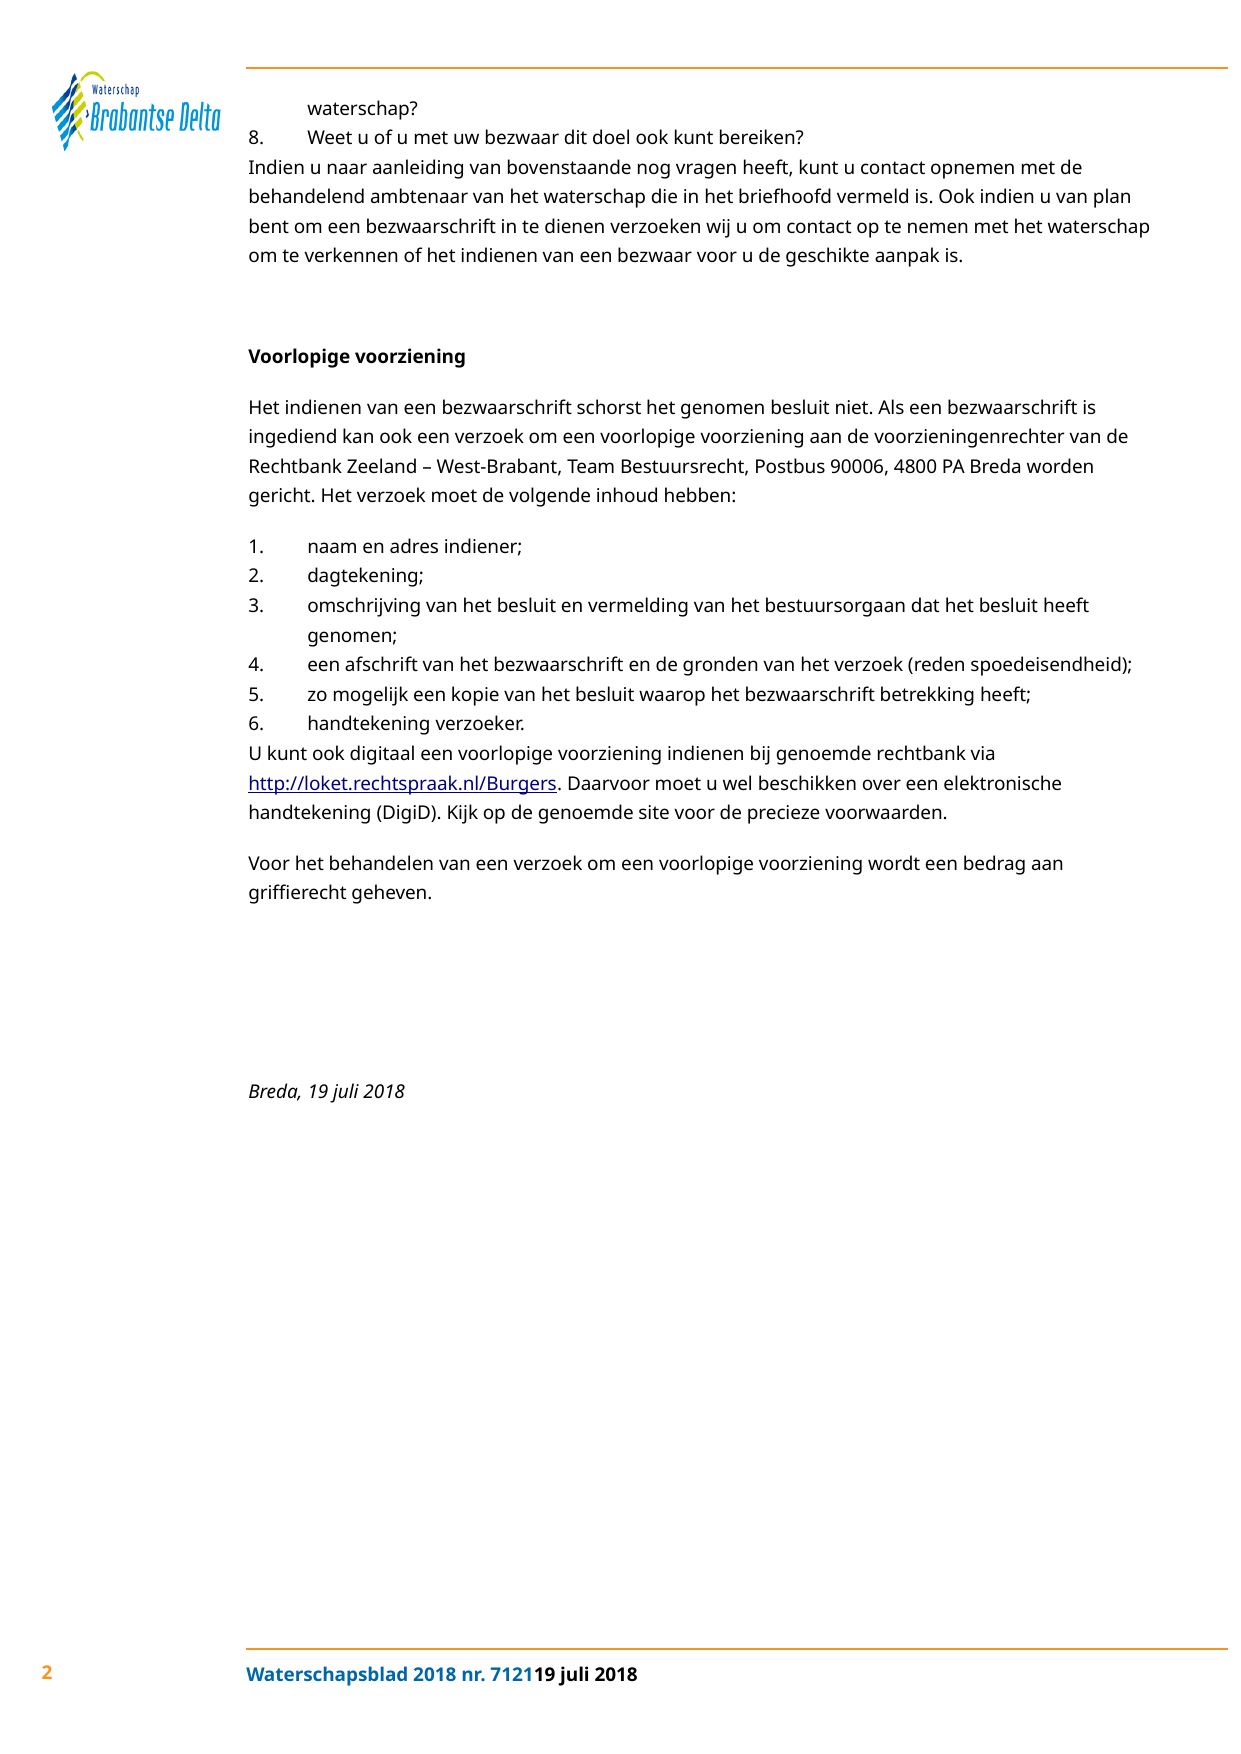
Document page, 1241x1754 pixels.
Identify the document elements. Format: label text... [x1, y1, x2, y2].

text Het indienen van een bezwaarschrift schorst het genomen besluit niet. Als een bezwaarschrift is ingediend kan ook een verzoek om een voorlopige voorziening aan de voorzieningenrechter van de Rechtbank Zeeland – West-Brabant, Team Bestuursrecht, Postbus 90006, 4800 PA Breda worden gericht. Het verzoek moet de volgende inhoud hebben: [248, 394, 1152, 508]
list dagtekening; [248, 563, 1152, 588]
text U kunt ook digitaal een voorlopige voorziening indienen bij genoemde rechtbank via http://loket.rechtspraak.nl/Burgers. Daarvoor moet u wel beschikken over een elektronische handtekening (DigiD). Kijk op de genoemde site voor de precieze voorwaarden. [248, 740, 1152, 825]
text Indien u naar aanleiding van bovenstaande nog vragen heeft, kunt u contact opnemen met de behandelend ambtenaar van het waterschap die in het briefhoofd vermeld is. Ook indien u van plan bent om een bezwaarschrift in te dienen verzoeken wij u om contact op te nemen met het waterschap om te verkennen of het indienen van een bezwaar voor u de geschikte aanpak is. [248, 154, 1152, 268]
text Voorlopige voorziening [248, 343, 1152, 369]
list naam en adres indiener; [248, 533, 1152, 559]
list Weet u of u met uw bezwaar dit doel ook kunt bereiken? [248, 124, 1152, 150]
list zo mogelijk een kopie van het besluit waarop het bezwaarschrift betrekking heeft; [248, 681, 1152, 707]
text Voor het behandelen van een verzoek om een voorlopige voorziening wordt een bedrag aan griffierecht geheven. [248, 850, 1152, 905]
list een afschrift van het bezwaarschrift en de gronden van het verzoek (reden spoedeisendheid); [248, 651, 1152, 677]
picture [41, 47, 231, 172]
list waterschap? [248, 95, 1152, 121]
list omschrijving van het besluit en vermelding van het bestuursorgaan dat het besluit heeft genomen; [248, 592, 1152, 648]
list handtekening verzoeker. [248, 711, 1152, 736]
text Breda, 19 juli 2018 [248, 1078, 1152, 1104]
